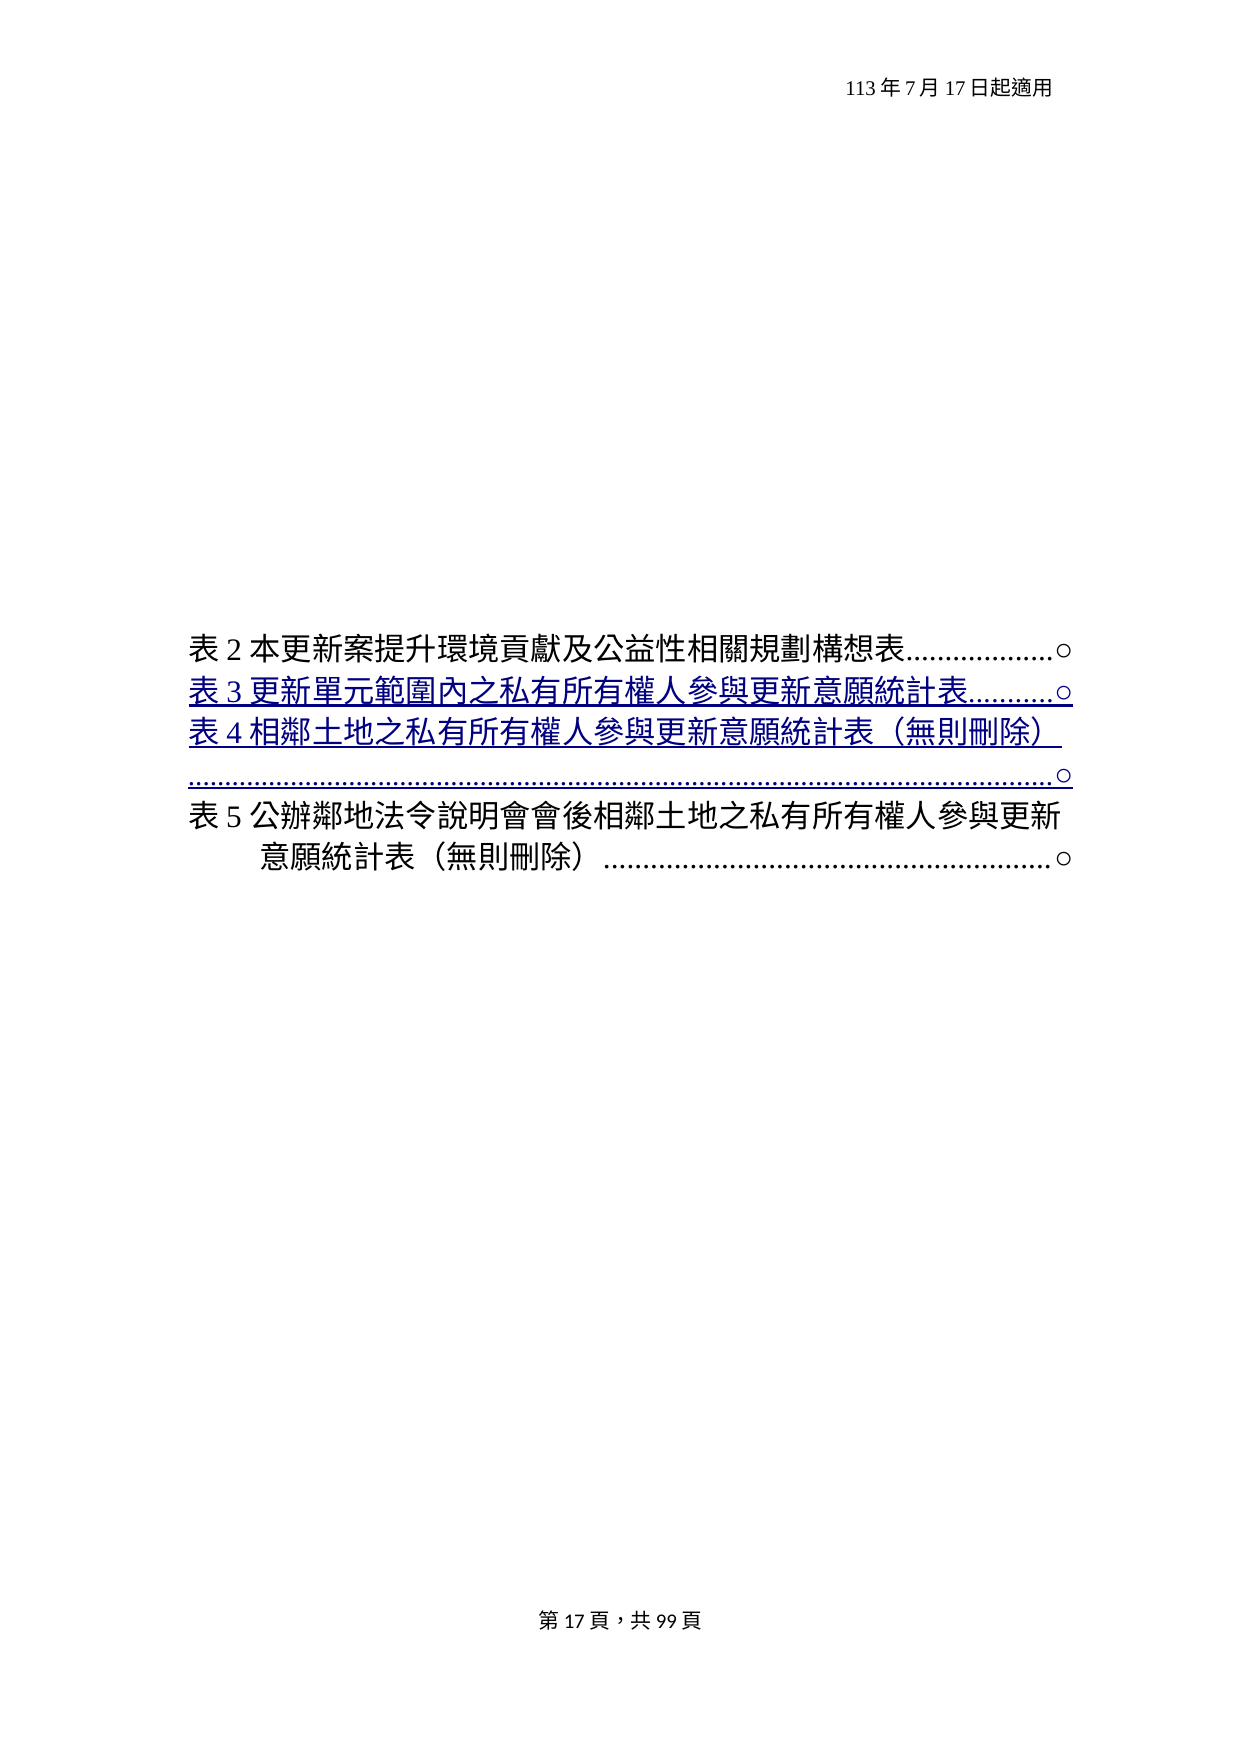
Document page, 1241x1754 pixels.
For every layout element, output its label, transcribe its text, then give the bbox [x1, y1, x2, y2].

text 表2 本更新案提升環境貢獻及公益性相關規劃構想表 ○ [188, 627, 1073, 669]
text 表3 更新單元範圍內之私有所有權人參與更新意願統計表 ○ [188, 669, 1073, 704]
text [188, 789, 1073, 794]
text [188, 705, 1073, 710]
text 表4 相鄰土地之私有所有權人參與更新意願統計表（無則刪除） ○ [188, 710, 1073, 787]
text 表5 公辦鄰地法令說明會會後相鄰土地之私有所有權人參與更新意願統計表（無則刪除） ○ [188, 794, 1073, 877]
